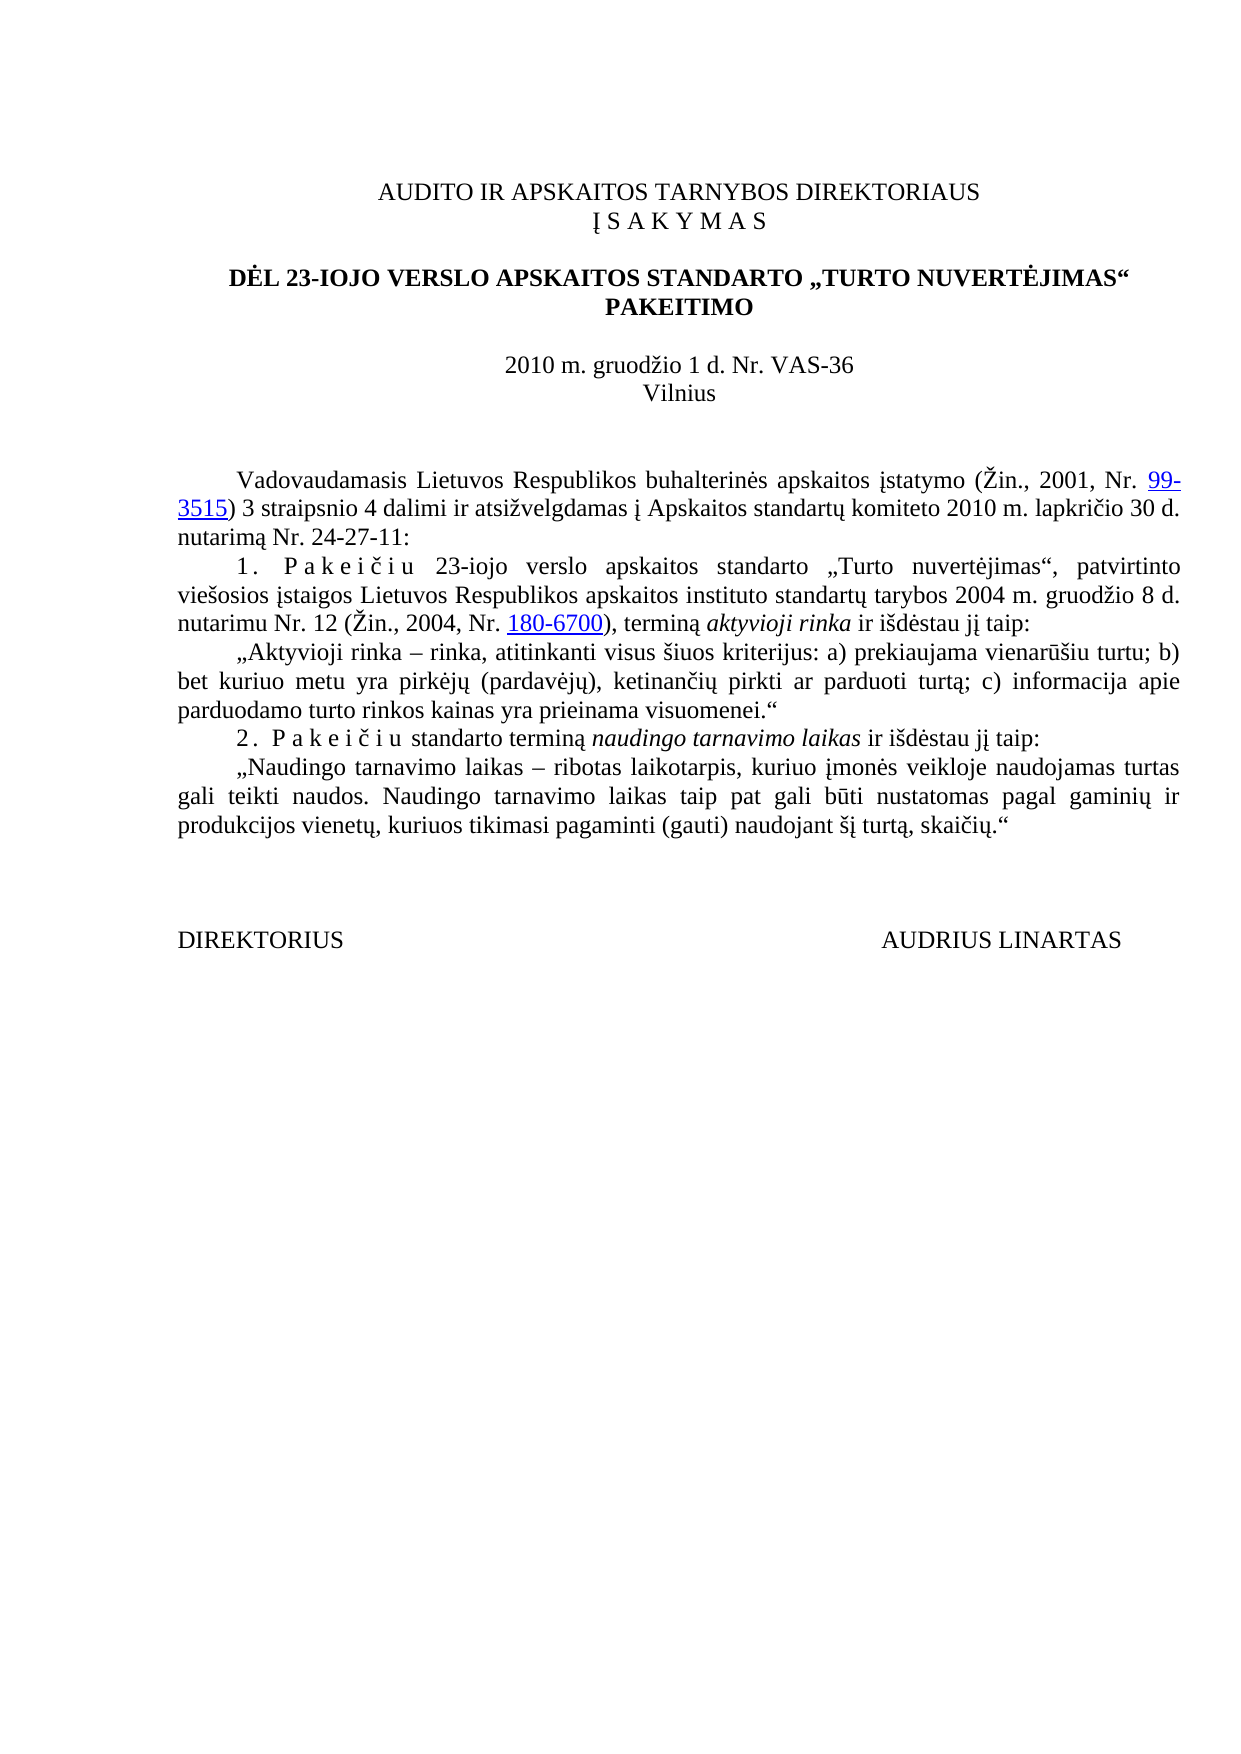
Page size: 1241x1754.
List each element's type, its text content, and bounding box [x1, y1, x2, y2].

text Vilnius [177, 378, 1181, 407]
text 2. Pakeičiu standarto terminą naudingo tarnavimo laikas ir išdėstau jį taip: [177, 723, 1181, 752]
text DĖL 23-IOJO VERSLO APSKAITOS STANDARTO „TURTO NUVERTĖJIMAS“ PAKEITIMO [177, 263, 1181, 321]
text Direktorius Audrius Linartas [177, 925, 1181, 953]
text „Naudingo tarnavimo laikas – ribotas laikotarpis, kuriuo įmonės veikloje naudojamas turtas gali teikti naudos. Naudingo tarnavimo laikas taip pat gali būti nustatomas pagal gaminių ir produkcijos vienetų, kuriuos tikimasi pagaminti (gauti) naudojant šį turtą, skaičių.“ [177, 752, 1181, 838]
text „Aktyvioji rinka – rinka, atitinkanti visus šiuos kriterijus: a) prekiaujama vienarūšiu turtu; b) bet kuriuo metu yra pirkėjų (pardavėjų), ketinančių pirkti ar parduoti turtą; c) informacija apie parduodamo turto rinkos kainas yra prieinama visuomenei.“ [177, 637, 1181, 723]
text 1. Pakeičiu 23-iojo verslo apskaitos standarto „Turto nuvertėjimas“, patvirtinto viešosios įstaigos Lietuvos Respublikos apskaitos instituto standartų tarybos 2004 m. gruodžio 8 d. nutarimu Nr. 12 (Žin., 2004, Nr. 180-6700), terminą aktyvioji rinka ir išdėstau jį taip: [177, 551, 1181, 637]
text 2010 m. gruodžio 1 d. Nr. VAS-36 [177, 350, 1181, 378]
text Vadovaudamasis Lietuvos Respublikos buhalterinės apskaitos įstatymo (Žin., 2001, Nr. 99-3515) 3 straipsnio 4 dalimi ir atsižvelgdamas į Apskaitos standartų komiteto 2010 m. lapkričio 30 d. nutarimą Nr. 24-27-11: [177, 465, 1181, 551]
text ĮSAKYMAS [177, 206, 1181, 235]
text Audito ir APSKAITOS tarnybOS DIREKTORiAUS [177, 177, 1181, 206]
